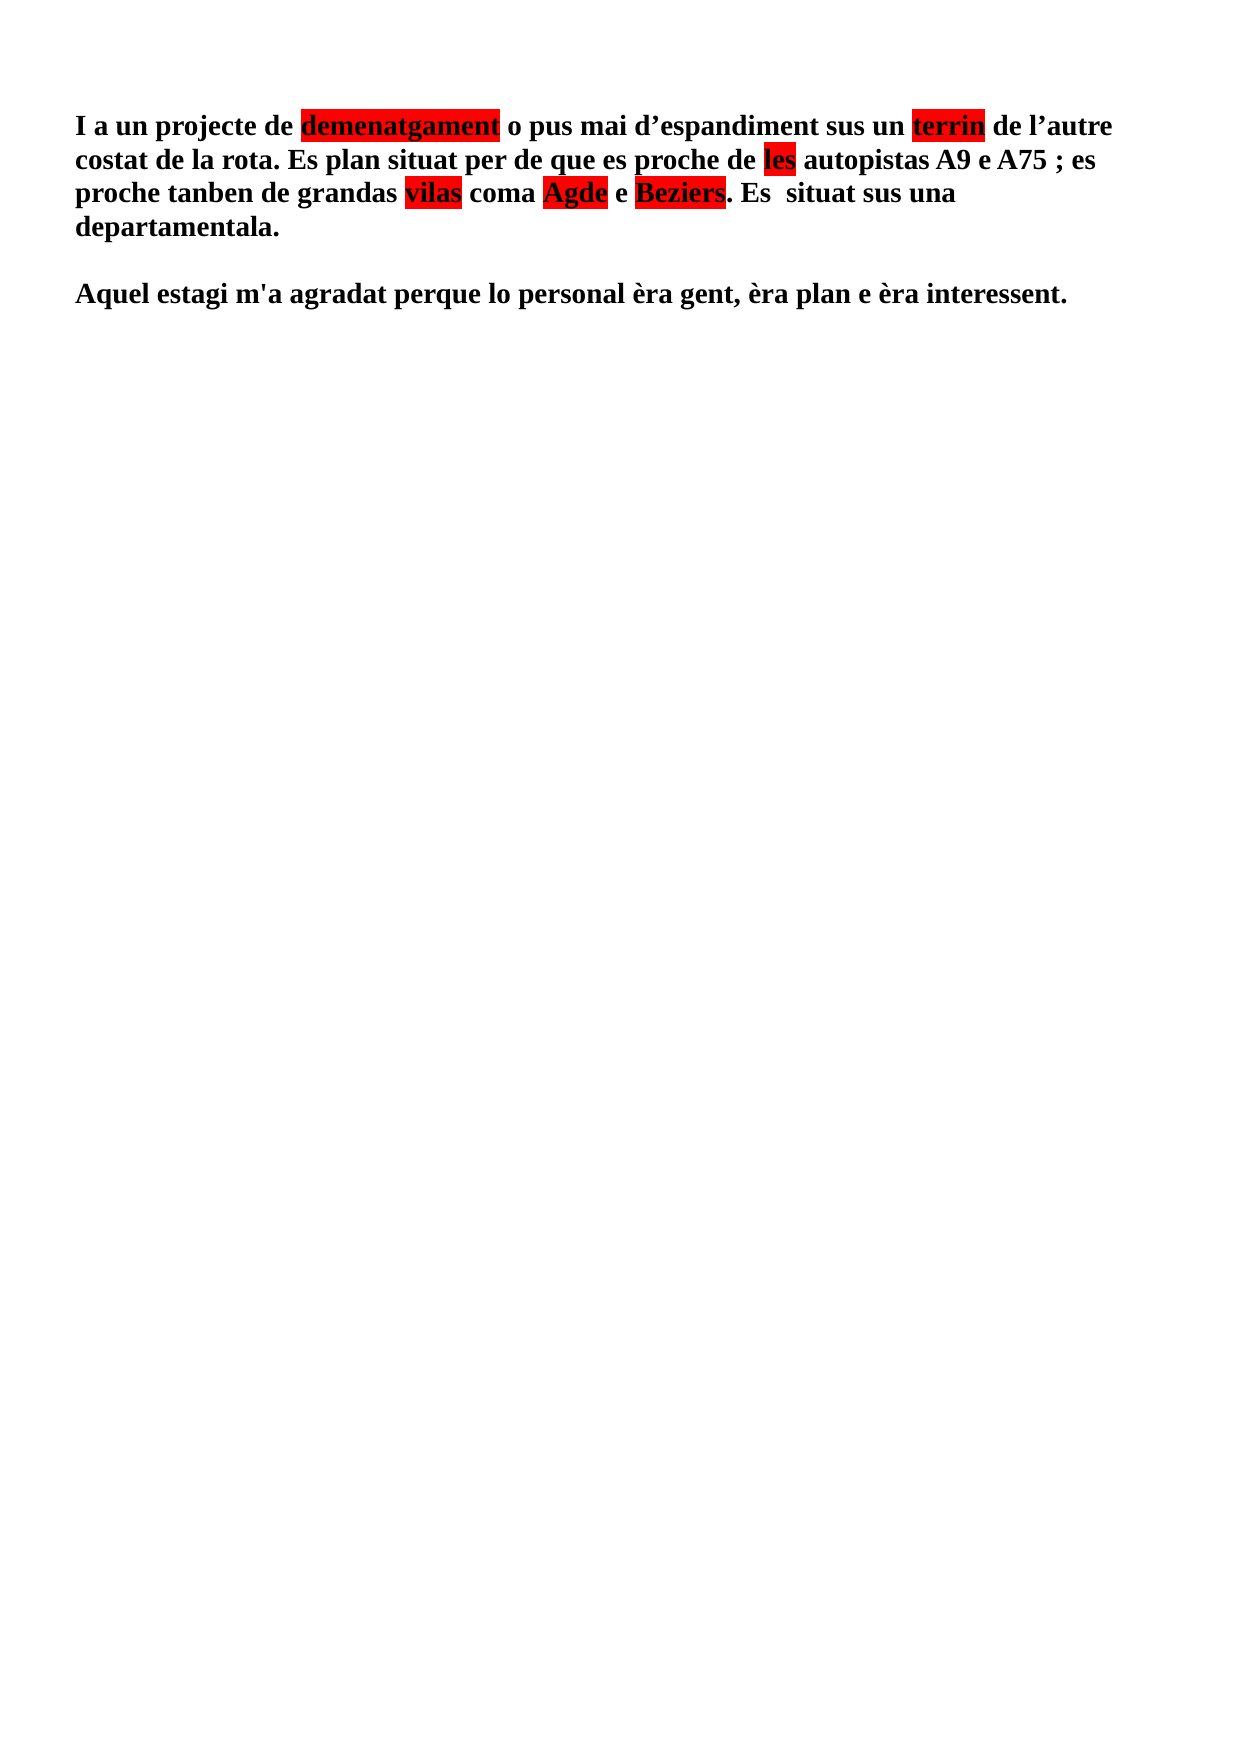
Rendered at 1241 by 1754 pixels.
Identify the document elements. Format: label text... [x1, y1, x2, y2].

text Aquel estagi m'a agradat perque lo personal èra gent, èra plan e èra interessent. [75, 276, 1165, 310]
text I a un projecte de demenatgament o pus mai d’espandiment sus un terrin de l’autre costat de la rota. Es plan situat per de que es proche de les autopistas A9 e A75 ; es proche tanben de grandas vilas coma Agde e Beziers. Es situat sus una departamentala. [75, 108, 1165, 243]
